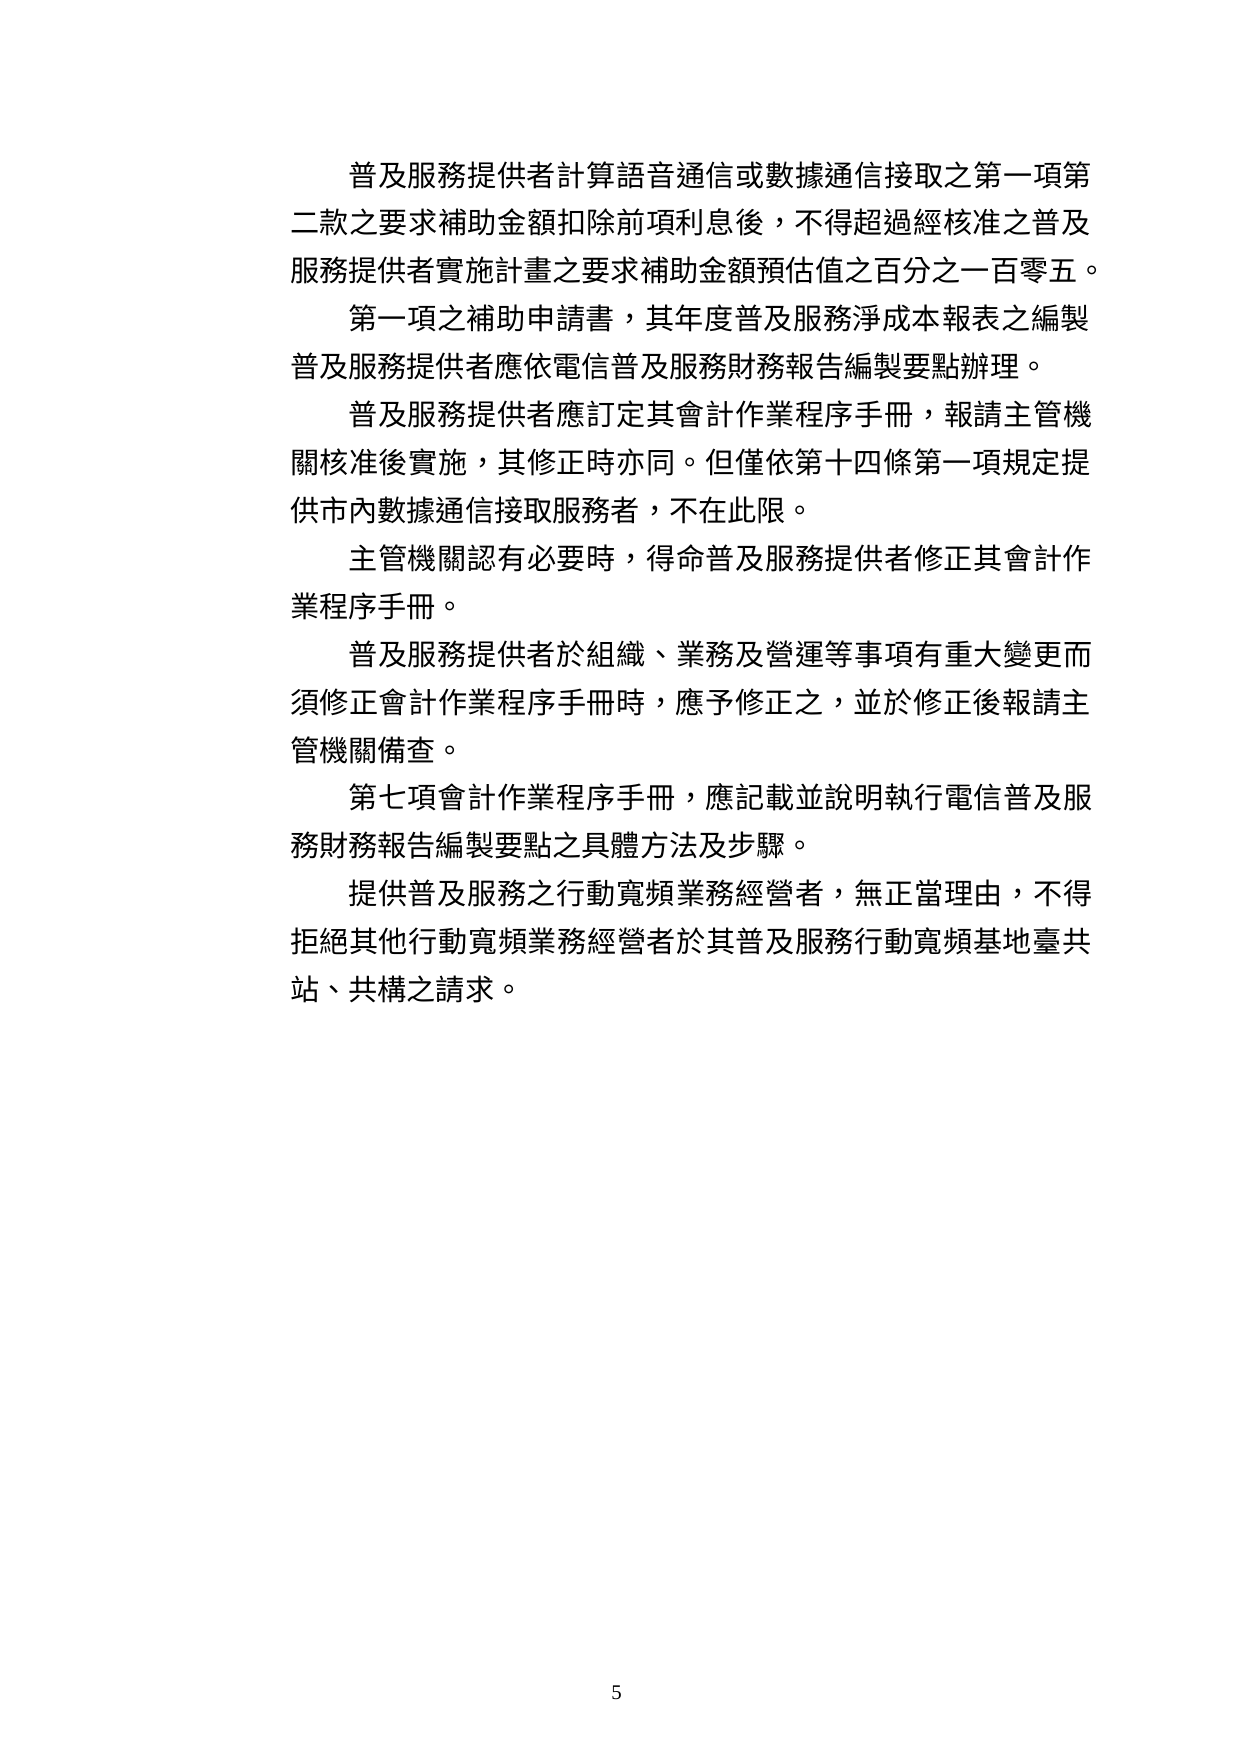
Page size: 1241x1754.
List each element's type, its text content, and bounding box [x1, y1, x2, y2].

text 主管機關認有必要時，得命普及服務提供者修正其會計作業程序手冊。 [290, 531, 1092, 627]
text 普及服務提供者計算語音通信或數據通信接取之第一項第二款之要求補助金額扣除前項利息後，不得超過經核准之普及服務提供者實施計畫之要求補助金額預估值之百分之一百零五。 [290, 148, 1092, 291]
text 提供普及服務之行動寬頻業務經營者，無正當理由，不得拒絕其他行動寬頻業務經營者於其普及服務行動寬頻基地臺共站、共構之請求。 [290, 866, 1092, 1010]
text 第七項會計作業程序手冊，應記載並說明執行電信普及服務財務報告編製要點之具體方法及步驟。 [290, 771, 1092, 866]
text 普及服務提供者於組織、業務及營運等事項有重大變更而須修正會計作業程序手冊時，應予修正之，並於修正後報請主管機關備查。 [290, 627, 1092, 771]
text 第一項之補助申請書，其年度普及服務淨成本報表之編製，普及服務提供者應依電信普及服務財務報告編製要點辦理。 [290, 291, 1092, 387]
text 普及服務提供者應訂定其會計作業程序手冊，報請主管機關核准後實施，其修正時亦同。但僅依第十四條第一項規定提供市內數據通信接取服務者，不在此限。 [290, 387, 1092, 531]
